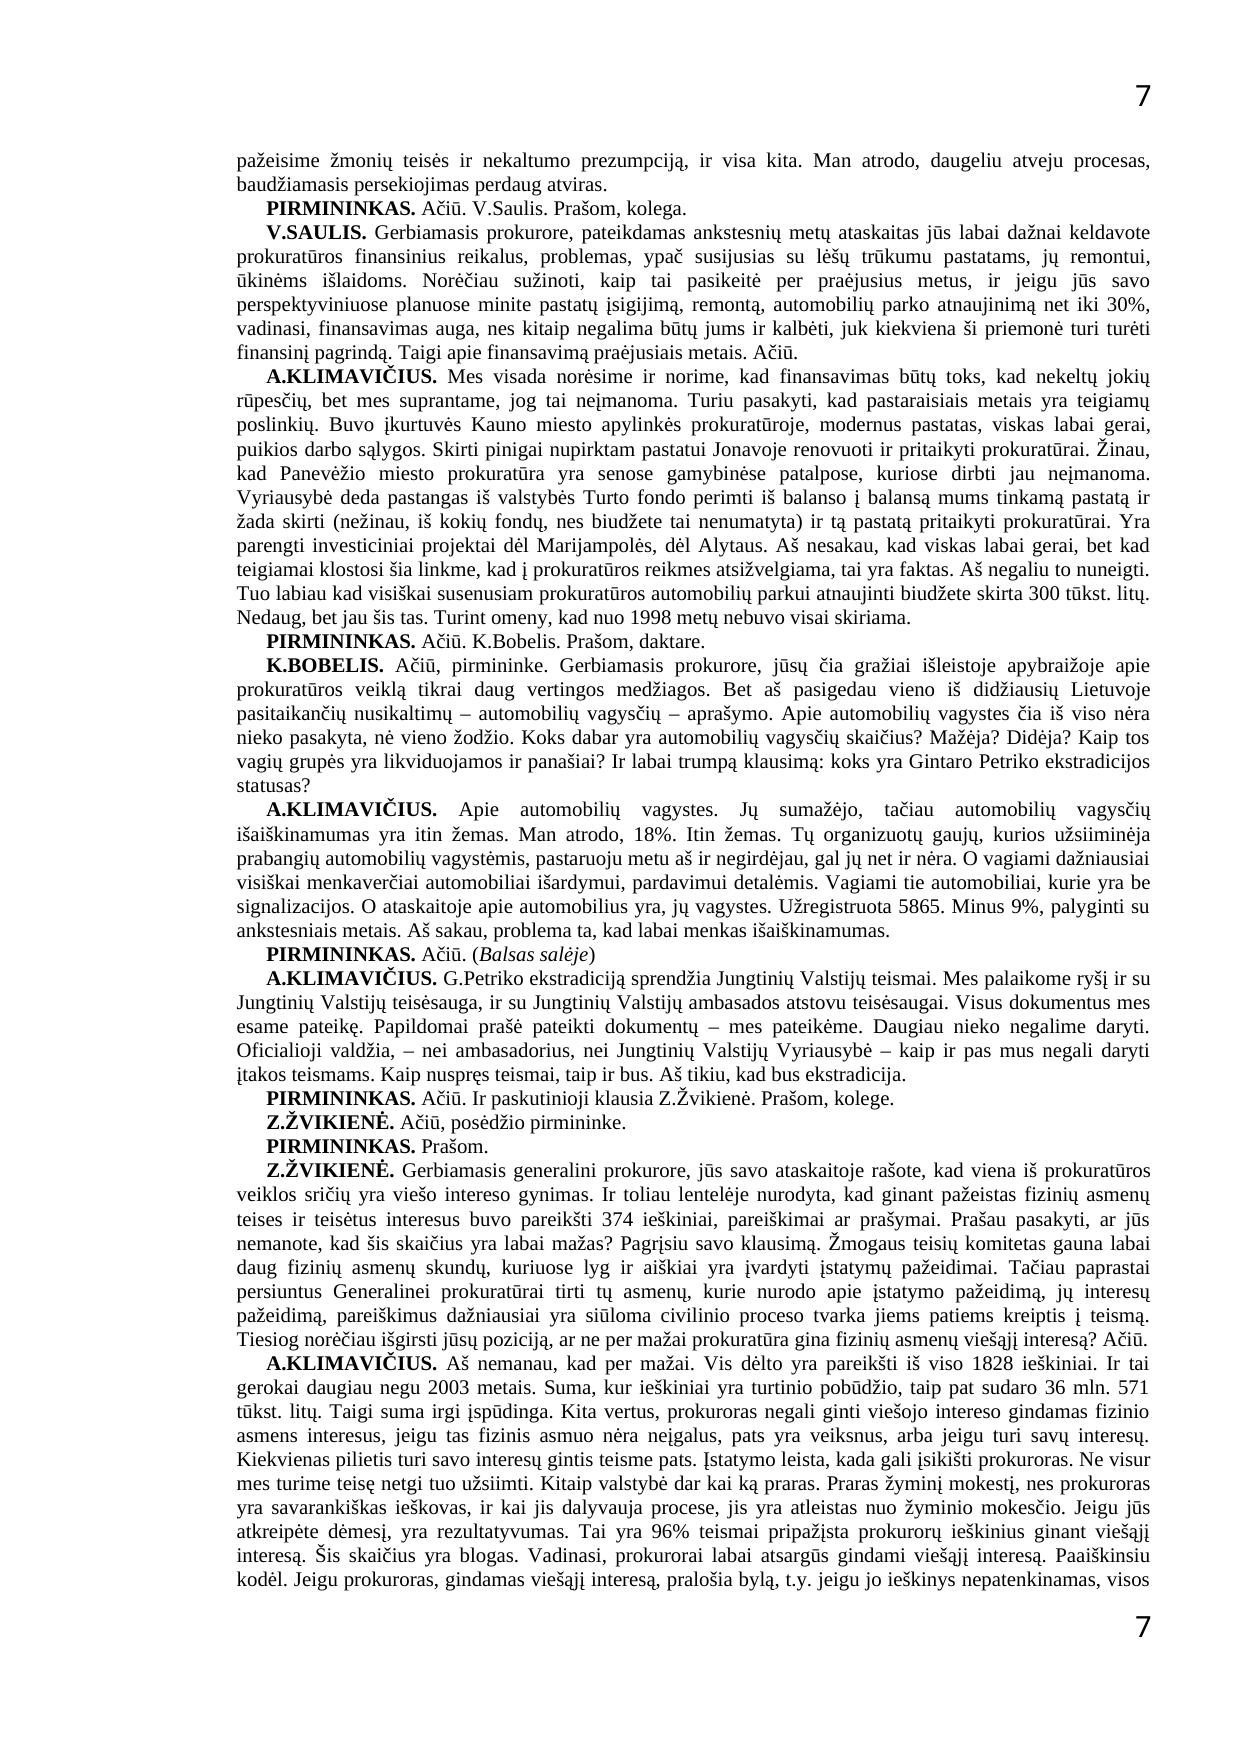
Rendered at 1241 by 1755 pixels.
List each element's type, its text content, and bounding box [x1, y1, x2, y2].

text K.BOBELIS. Ačiū, pirmininke. Gerbiamasis prokurore, jūsų čia gražiai išleistoje apybraižoje apie prokuratūros veiklą tikrai daug vertingos medžiagos. Bet aš pasigedau vieno iš didžiausių Lietuvoje pasitaikančių nusikaltimų – automobilių vagysčių – aprašymo. Apie automobilių vagystes čia iš viso nėra nieko pasakyta, nė vieno žodžio. Koks dabar yra automobilių vagysčių skaičius? Mažėja? Didėja? Kaip tos vagių grupės yra likviduojamos ir panašiai? Ir labai trumpą klausimą: koks yra Gintaro Petriko ekstradicijos statusas? [236, 653, 1152, 797]
text PIRMININKAS. Ačiū. Ir paskutinioji klausia Z.Žvikienė. Prašom, kolege. [236, 1086, 1152, 1110]
text PIRMININKAS. Ačiū. K.Bobelis. Prašom, daktare. [236, 629, 1152, 653]
text V.SAULIS. Gerbiamasis prokurore, pateikdamas ankstesnių metų ataskaitas jūs labai dažnai keldavote prokuratūros finansinius reikalus, problemas, ypač susijusias su lėšų trūkumu pastatams, jų remontui, ūkinėms išlaidoms. Norėčiau sužinoti, kaip tai pasikeitė per praėjusius metus, ir jeigu jūs savo perspektyviniuose planuose minite pastatų įsigijimą, remontą, automobilių parko atnaujinimą net iki 30%, vadinasi, finansavimas auga, nes kitaip negalima būtų jums ir kalbėti, juk kiekviena ši priemonė turi turėti finansinį pagrindą. Taigi apie finansavimą praėjusiais metais. Ačiū. [236, 220, 1152, 364]
text pažeisime žmonių teisės ir nekaltumo prezumpciją, ir visa kita. Man atrodo, daugeliu atveju procesas, baudžiamasis persekiojimas perdaug atviras. [236, 148, 1152, 196]
text Z.ŽVIKIENĖ. Ačiū, posėdžio pirmininke. [236, 1110, 1152, 1134]
text PIRMININKAS. Ačiū. (Balsas salėje) [236, 942, 1152, 966]
text A.KLIMAVIČIUS. Aš nemanau, kad per mažai. Vis dėlto yra pareikšti iš viso 1828 ieškiniai. Ir tai gerokai daugiau negu 2003 metais. Suma, kur ieškiniai yra turtinio pobūdžio, taip pat sudaro 36 mln. 571 tūkst. litų. Taigi suma irgi įspūdinga. Kita vertus, prokuroras negali ginti viešojo intereso gindamas fizinio asmens interesus, jeigu tas fizinis asmuo nėra neįgalus, pats yra veiksnus, arba jeigu turi savų interesų. Kiekvienas pilietis turi savo interesų gintis teisme pats. Įstatymo leista, kada gali įsikišti prokuroras. Ne visur mes turime teisę netgi tuo užsiimti. Kitaip valstybė dar kai ką praras. Praras žyminį mokestį, nes prokuroras yra savarankiškas ieškovas, ir kai jis dalyvauja procese, jis yra atleistas nuo žyminio mokesčio. Jeigu jūs atkreipėte dėmesį, yra rezultatyvumas. Tai yra 96% teismai pripažįsta prokurorų ieškinius ginant viešąjį interesą. Šis skaičius yra blogas. Vadinasi, prokurorai labai atsargūs gindami viešąjį interesą. Paaiškinsiu kodėl. Jeigu prokuroras, gindamas viešąjį interesą, pralošia bylą, t.y. jeigu jo ieškinys nepatenkinamas, visos [236, 1351, 1152, 1591]
text A.KLIMAVIČIUS. Apie automobilių vagystes. Jų sumažėjo, tačiau automobilių vagysčių išaiškinamumas yra itin žemas. Man atrodo, 18%. Itin žemas. Tų organizuotų gaujų, kurios užsiiminėja prabangių automobilių vagystėmis, pastaruoju metu aš ir negirdėjau, gal jų net ir nėra. O vagiami dažniausiai visiškai menkaverčiai automobiliai išardymui, pardavimui detalėmis. Vagiami tie automobiliai, kurie yra be signalizacijos. O ataskaitoje apie automobilius yra, jų vagystes. Užregistruota 5865. Minus 9%, palyginti su ankstesniais metais. Aš sakau, problema ta, kad labai menkas išaiškinamumas. [236, 797, 1152, 942]
text A.KLIMAVIČIUS. Mes visada norėsime ir norime, kad finansavimas būtų toks, kad nekeltų jokių rūpesčių, bet mes suprantame, jog tai neįmanoma. Turiu pasakyti, kad pastaraisiais metais yra teigiamų poslinkių. Buvo įkurtuvės Kauno miesto apylinkės prokuratūroje, modernus pastatas, viskas labai gerai, puikios darbo sąlygos. Skirti pinigai nupirktam pastatui Jonavoje renovuoti ir pritaikyti prokuratūrai. Žinau, kad Panevėžio miesto prokuratūra yra senose gamybinėse patalpose, kuriose dirbti jau neįmanoma. Vyriausybė deda pastangas iš valstybės Turto fondo perimti iš balanso į balansą mums tinkamą pastatą ir žada skirti (nežinau, iš kokių fondų, nes biudžete tai nenumatyta) ir tą pastatą pritaikyti prokuratūrai. Yra parengti investiciniai projektai dėl Marijampolės, dėl Alytaus. Aš nesakau, kad viskas labai gerai, bet kad teigiamai klostosi šia linkme, kad į prokuratūros reikmes atsižvelgiama, tai yra faktas. Aš negaliu to nuneigti. Tuo labiau kad visiškai susenusiam prokuratūros automobilių parkui atnaujinti biudžete skirta 300 tūkst. litų. Nedaug, bet jau šis tas. Turint omeny, kad nuo 1998 metų nebuvo visai skiriama. [236, 364, 1152, 629]
text A.KLIMAVIČIUS. G.Petriko ekstradiciją sprendžia Jungtinių Valstijų teismai. Mes palaikome ryšį ir su Jungtinių Valstijų teisėsauga, ir su Jungtinių Valstijų ambasados atstovu teisėsaugai. Visus dokumentus mes esame pateikę. Papildomai prašė pateikti dokumentų – mes pateikėme. Daugiau nieko negalime daryti. Oficialioji valdžia, – nei ambasadorius, nei Jungtinių Valstijų Vyriausybė – kaip ir pas mus negali daryti įtakos teismams. Kaip nuspręs teismai, taip ir bus. Aš tikiu, kad bus ekstradicija. [236, 966, 1152, 1086]
text PIRMININKAS. Prašom. [236, 1134, 1152, 1158]
text Z.ŽVIKIENĖ. Gerbiamasis generalini prokurore, jūs savo ataskaitoje rašote, kad viena iš prokuratūros veiklos sričių yra viešo intereso gynimas. Ir toliau lentelėje nurodyta, kad ginant pažeistas fizinių asmenų teises ir teisėtus interesus buvo pareikšti 374 ieškiniai, pareiškimai ar prašymai. Prašau pasakyti, ar jūs nemanote, kad šis skaičius yra labai mažas? Pagrįsiu savo klausimą. Žmogaus teisių komitetas gauna labai daug fizinių asmenų skundų, kuriuose lyg ir aiškiai yra įvardyti įstatymų pažeidimai. Tačiau paprastai persiuntus Generalinei prokuratūrai tirti tų asmenų, kurie nurodo apie įstatymo pažeidimą, jų interesų pažeidimą, pareiškimus dažniausiai yra siūloma civilinio proceso tvarka jiems patiems kreiptis į teismą. Tiesiog norėčiau išgirsti jūsų poziciją, ar ne per mažai prokuratūra gina fizinių asmenų viešąjį interesą? Ačiū. [236, 1158, 1152, 1351]
text PIRMININKAS. Ačiū. V.Saulis. Prašom, kolega. [236, 196, 1152, 220]
